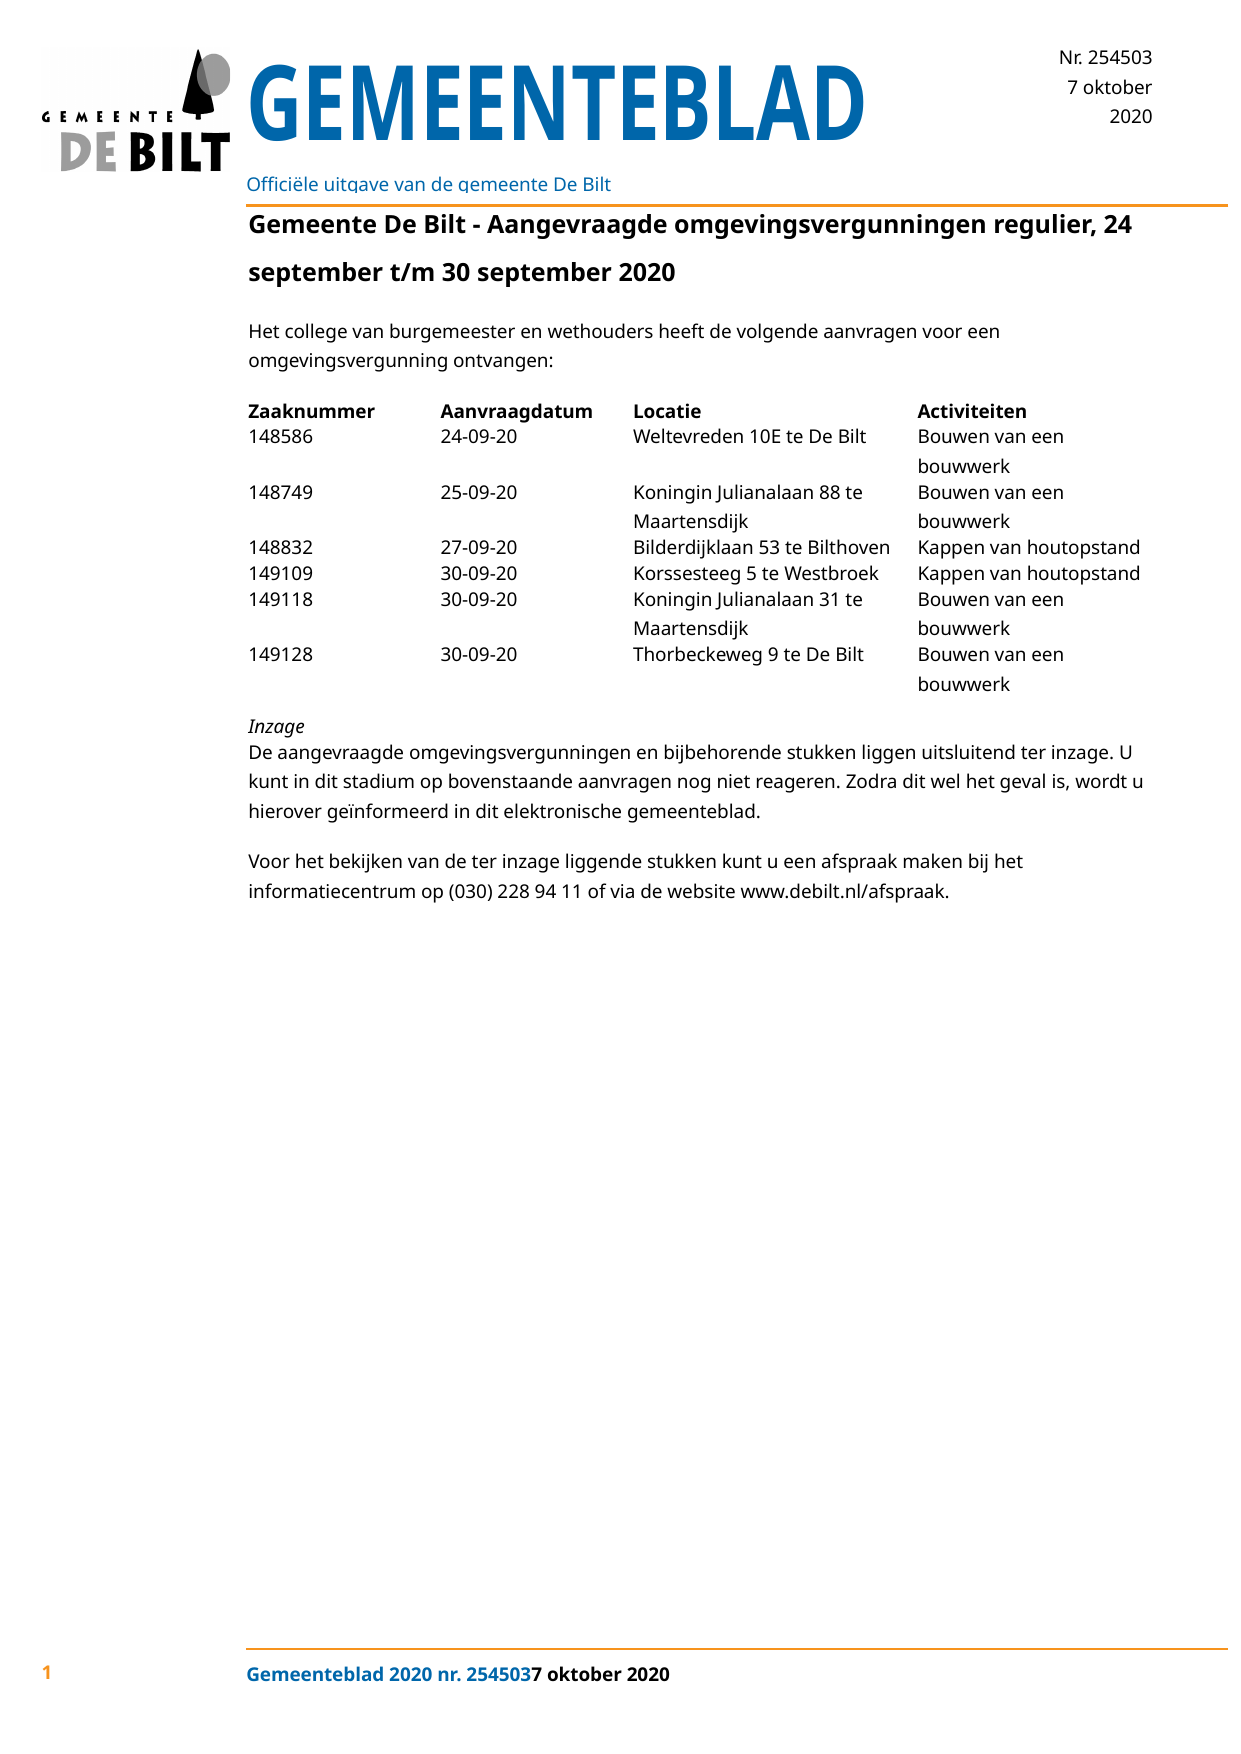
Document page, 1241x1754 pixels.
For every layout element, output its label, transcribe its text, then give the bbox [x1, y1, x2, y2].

table_header Activiteiten [917, 398, 1152, 424]
table_header Zaaknummer [248, 398, 440, 424]
table_cell 148749 [248, 479, 440, 534]
table_cell Bilderdijklaan 53 te Bilthoven [633, 534, 917, 560]
table_cell Weltevreden 10E te De Bilt [633, 424, 917, 479]
table_cell Koningin Julianalaan 31 te Maartensdijk [633, 586, 917, 641]
text De aangevraagde omgevingsvergunningen en bijbehorende stukken liggen uitsluitend ter inzage. U kunt in dit stadium op bovenstaande aanvragen nog niet reageren. Zodra dit wel het geval is, wordt u hierover geïnformeerd in dit elektronische gemeenteblad. [248, 739, 1152, 824]
table_cell Bouwen van een bouwwerk [917, 586, 1152, 641]
text Gemeente De Bilt - Aangevraagde omgevingsvergunningen regulier, 24 september t/m 30 september 2020 [248, 207, 1152, 288]
table_header Locatie [633, 398, 917, 424]
table_cell 149118 [248, 586, 440, 641]
table_cell Kappen van houtopstand [917, 560, 1152, 586]
text Inzage [248, 713, 1152, 739]
table_cell Bouwen van een bouwwerk [917, 424, 1152, 479]
table_cell Bouwen van een bouwwerk [917, 479, 1152, 534]
table_cell Koningin Julianalaan 88 te Maartensdijk [633, 479, 917, 534]
table_cell 25-09-20 [440, 479, 633, 534]
table_cell 30-09-20 [440, 641, 633, 696]
table_cell 148832 [248, 534, 440, 560]
table_cell 149109 [248, 560, 440, 586]
text Het college van burgemeester en wethouders heeft de volgende aanvragen voor een omgevingsvergunning ontvangen: [248, 318, 1152, 373]
table_cell 24-09-20 [440, 424, 633, 479]
table_header Aanvraagdatum [440, 398, 633, 424]
picture [41, 47, 231, 172]
text Voor het bekijken van de ter inzage liggende stukken kunt u een afspraak maken bij het informatiecentrum op (030) 228 94 11 of via de website www.debilt.nl/afspraak. [248, 848, 1152, 904]
table_cell Kappen van houtopstand [917, 534, 1152, 560]
table_cell Thorbeckeweg 9 te De Bilt [633, 641, 917, 696]
table_cell 30-09-20 [440, 560, 633, 586]
table_cell 148586 [248, 424, 440, 479]
table_cell Bouwen van een bouwwerk [917, 641, 1152, 696]
table_cell 30-09-20 [440, 586, 633, 641]
table_cell 27-09-20 [440, 534, 633, 560]
table_cell 149128 [248, 641, 440, 696]
table_cell Korssesteeg 5 te Westbroek [633, 560, 917, 586]
